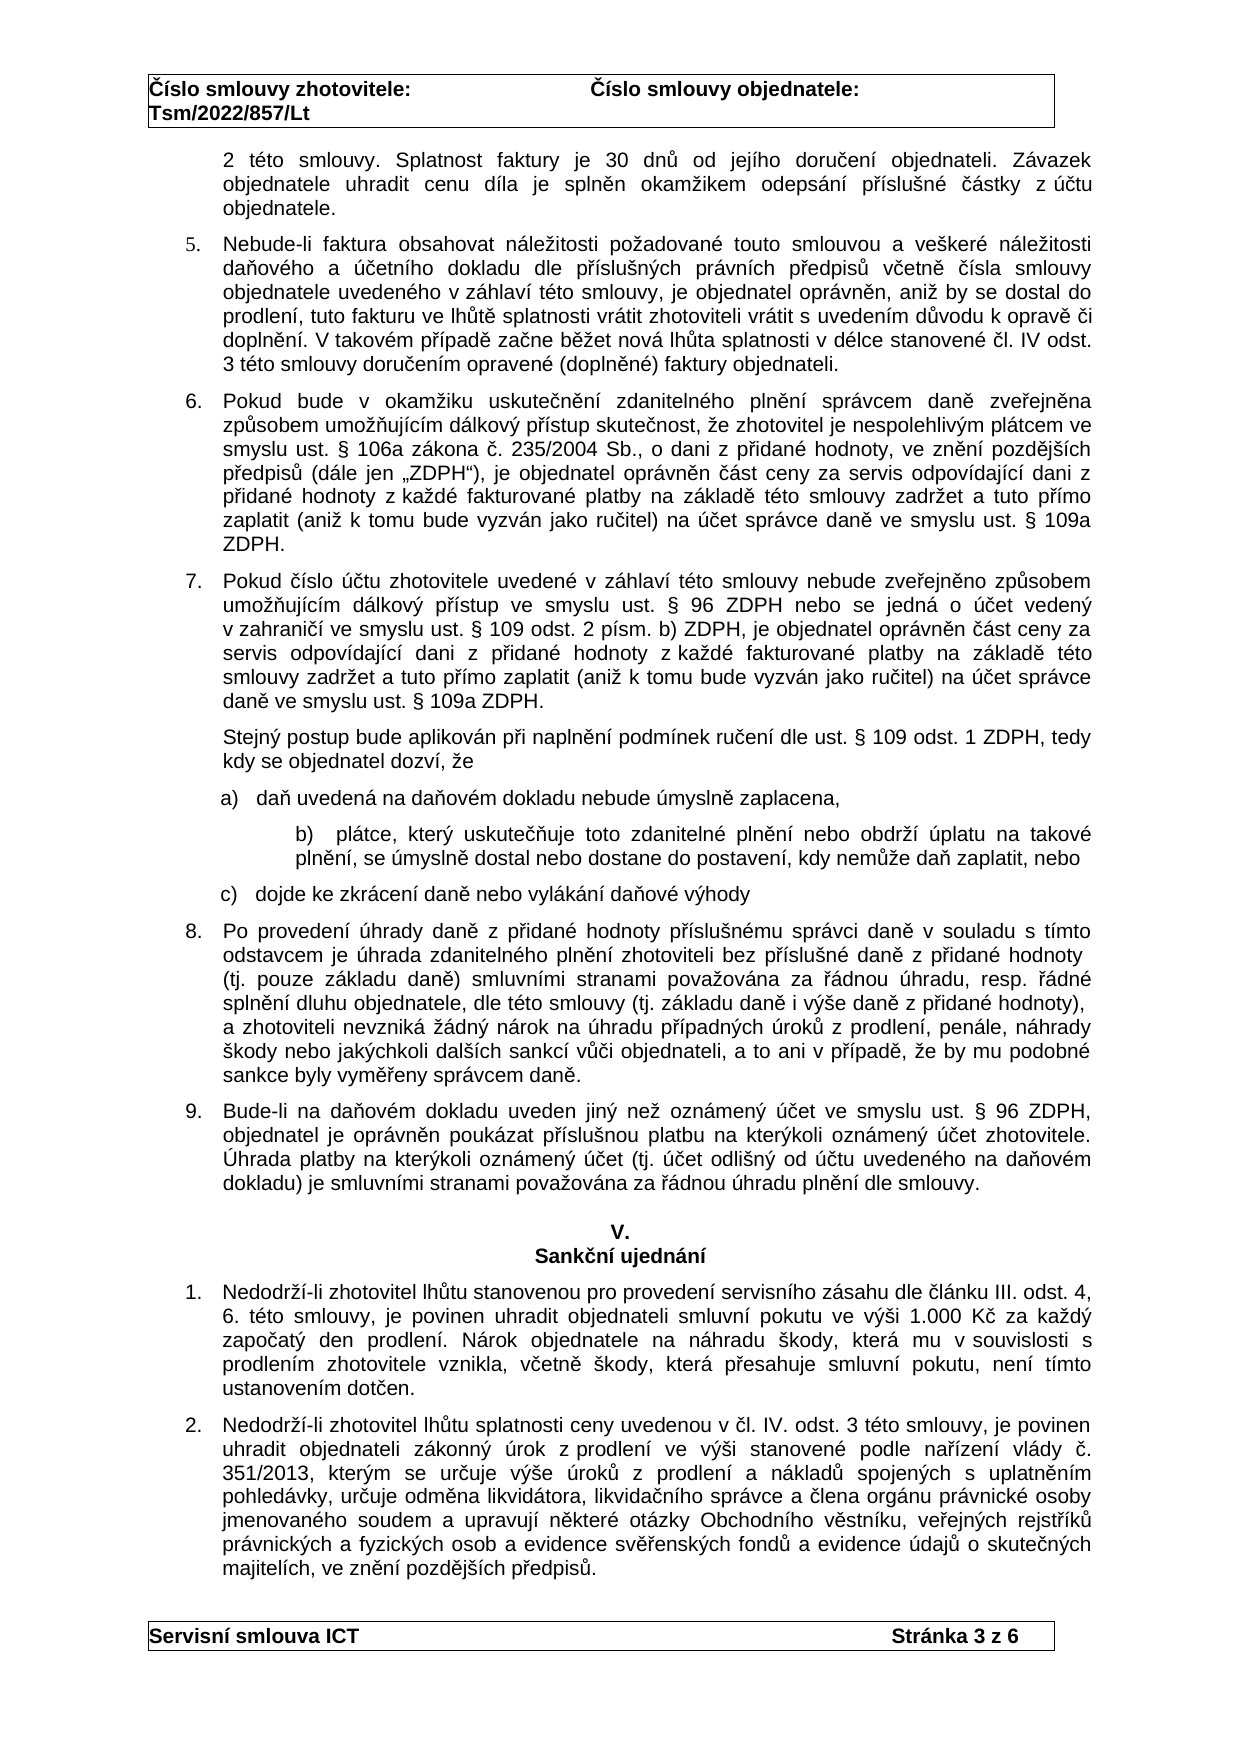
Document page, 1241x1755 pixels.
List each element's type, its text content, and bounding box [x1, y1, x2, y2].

list 2 této smlouvy. Splatnost faktury je 30 dnů od jejího doručení objednateli. Závazek objednatele uhradit cenu díla je splněn okamžikem odepsání příslušné částky z účtu objednatele. [185, 148, 1093, 219]
list Nedodrží-li zhotovitel lhůtu stanovenou pro provedení servisního zásahu dle článku III. odst. 4, 6. této smlouvy, je povinen uhradit objednateli smluvní pokutu ve výši 1.000 Kč za každý započatý den prodlení. Nárok objednatele na náhradu škody, která mu v souvislosti s prodlením zhotovitele vznikla, včetně škody, která přesahuje smluvní pokutu, není tímto ustanovením dotčen. [185, 1280, 1093, 1400]
list Pokud číslo účtu zhotovitele uvedené v záhlaví této smlouvy nebude zveřejněno způsobem umožňujícím dálkový přístup ve smyslu ust. § 96 ZDPH nebo se jedná o účet vedený v zahraničí ve smyslu ust. § 109 odst. 2 písm. b) ZDPH, je objednatel oprávněn část ceny za servis odpovídající dani z přidané hodnoty z každé fakturované platby na základě této smlouvy zadržet a tuto přímo zaplatit (aniž k tomu bude vyzván jako ručitel) na účet správce daně ve smyslu ust. § 109a ZDPH. [185, 569, 1093, 712]
text V. [148, 1220, 1093, 1244]
list Po provedení úhrady daně z přidané hodnoty příslušnému správci daně v souladu s tímto odstavcem je úhrada zdanitelného plnění zhotoviteli bez příslušné daně z přidané hodnoty (tj. pouze základu daně) smluvními stranami považována za řádnou úhradu, resp. řádné splnění dluhu objednatele, dle této smlouvy (tj. základu daně i výše daně z přidané hodnoty), a zhotoviteli nevzniká žádný nárok na úhradu případných úroků z prodlení, penále, náhrady škody nebo jakýchkoli dalších sankcí vůči objednateli, a to ani v případě, že by mu podobné sankce byly vyměřeny správcem daně. [185, 919, 1093, 1086]
list Pokud bude v okamžiku uskutečnění zdanitelného plnění správcem daně zveřejněna způsobem umožňujícím dálkový přístup skutečnost, že zhotovitel je nespolehlivým plátcem ve smyslu ust. § 106a zákona č. 235/2004 Sb., o dani z přidané hodnoty, ve znění pozdějších předpisů (dále jen „ZDPH“), je objednatel oprávněn část ceny za servis odpovídající dani z přidané hodnoty z každé fakturované platby na základě této smlouvy zadržet a tuto přímo zaplatit (aniž k tomu bude vyzván jako ručitel) na účet správce daně ve smyslu ust. § 109a ZDPH. [185, 388, 1093, 556]
list Nedodrží-li zhotovitel lhůtu splatnosti ceny uvedenou v čl. IV. odst. 3 této smlouvy, je povinen uhradit objednateli zákonný úrok z prodlení ve výši stanovené podle nařízení vlády č. 351/2013, kterým se určuje výše úroků z prodlení a nákladů spojených s uplatněním pohledávky, určuje odměna likvidátora, likvidačního správce a člena orgánu právnické osoby jmenovaného soudem a upravují některé otázky Obchodního věstníku, veřejných rejstříků právnických a fyzických osob a evidence svěřenských fondů a evidence údajů o skutečných majitelích, ve znění pozdějších předpisů. [185, 1412, 1093, 1580]
text c) dojde ke zkrácení daně nebo vylákání daňové výhody [148, 882, 1093, 906]
subtitle Sankční ujednání [148, 1244, 1093, 1268]
text Stejný postup bude aplikován při naplnění podmínek ručení dle ust. § 109 odst. 1 ZDPH, tedy kdy se objednatel dozví, že [223, 725, 1093, 773]
list Nebude-li faktura obsahovat náležitosti požadované touto smlouvou a veškeré náležitosti daňového a účetního dokladu dle příslušných právních předpisů včetně čísla smlouvy objednatele uvedeného v záhlaví této smlouvy, je objednatel oprávněn, aniž by se dostal do prodlení, tuto fakturu ve lhůtě splatnosti vrátit zhotoviteli vrátit s uvedením důvodu k opravě či doplnění. V takovém případě začne běžet nová lhůta splatnosti v délce stanovené čl. IV odst. 3 této smlouvy doručením opravené (doplněné) faktury objednateli. [185, 232, 1093, 376]
text b) plátce, který uskutečňuje toto zdanitelné plnění nebo obdrží úplatu na takové plnění, se úmyslně dostal nebo dostane do postavení, kdy nemůže daň zaplatit, nebo [295, 822, 1093, 870]
text a) daň uvedená na daňovém dokladu nebude úmyslně zaplacena, [148, 785, 1093, 809]
list Bude-li na daňovém dokladu uveden jiný než oznámený účet ve smyslu ust. § 96 ZDPH, objednatel je oprávněn poukázat příslušnou platbu na kterýkoli oznámený účet zhotovitele. Úhrada platby na kterýkoli oznámený účet (tj. účet odlišný od účtu uvedeného na daňovém dokladu) je smluvními stranami považována za řádnou úhradu plnění dle smlouvy. [185, 1099, 1093, 1195]
